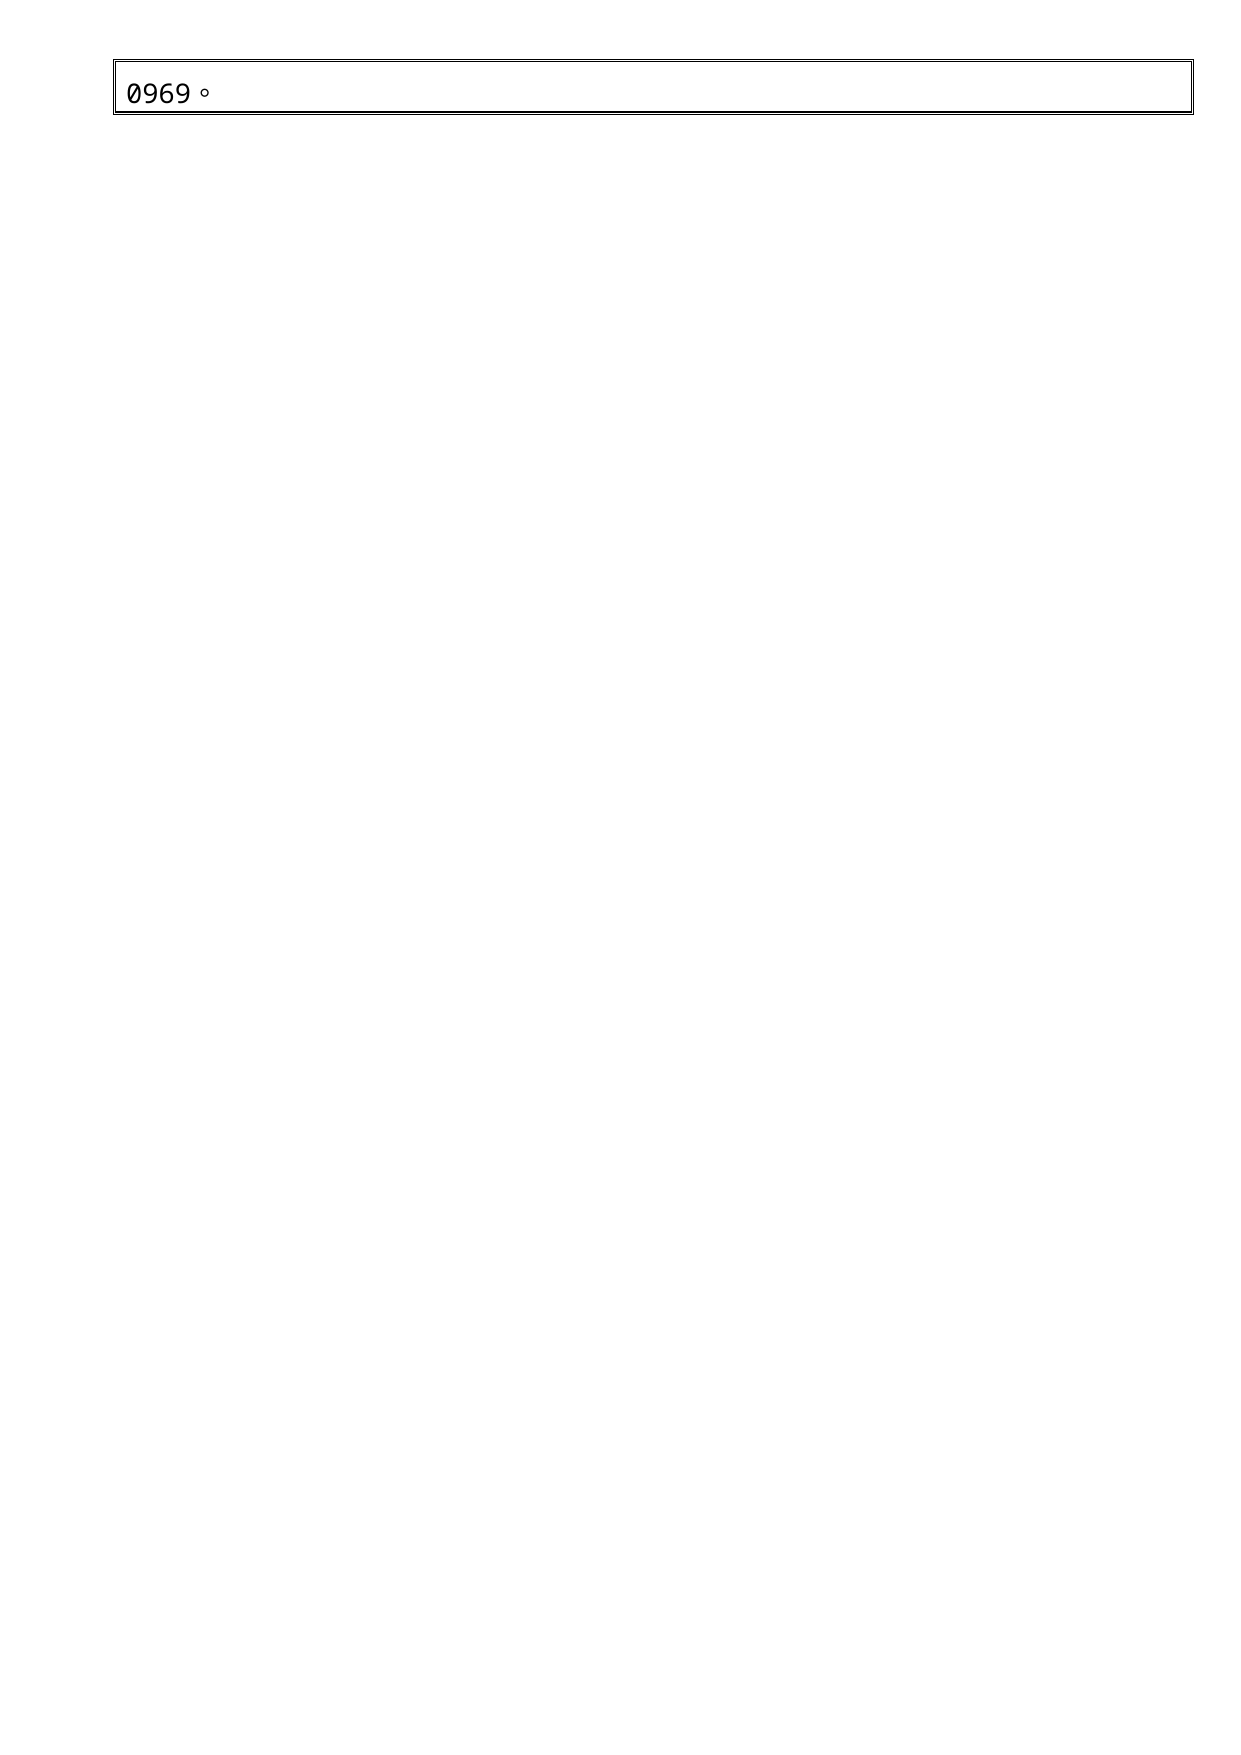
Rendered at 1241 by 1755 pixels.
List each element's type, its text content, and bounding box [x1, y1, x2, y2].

table_header 0969。 [116, 62, 1191, 111]
